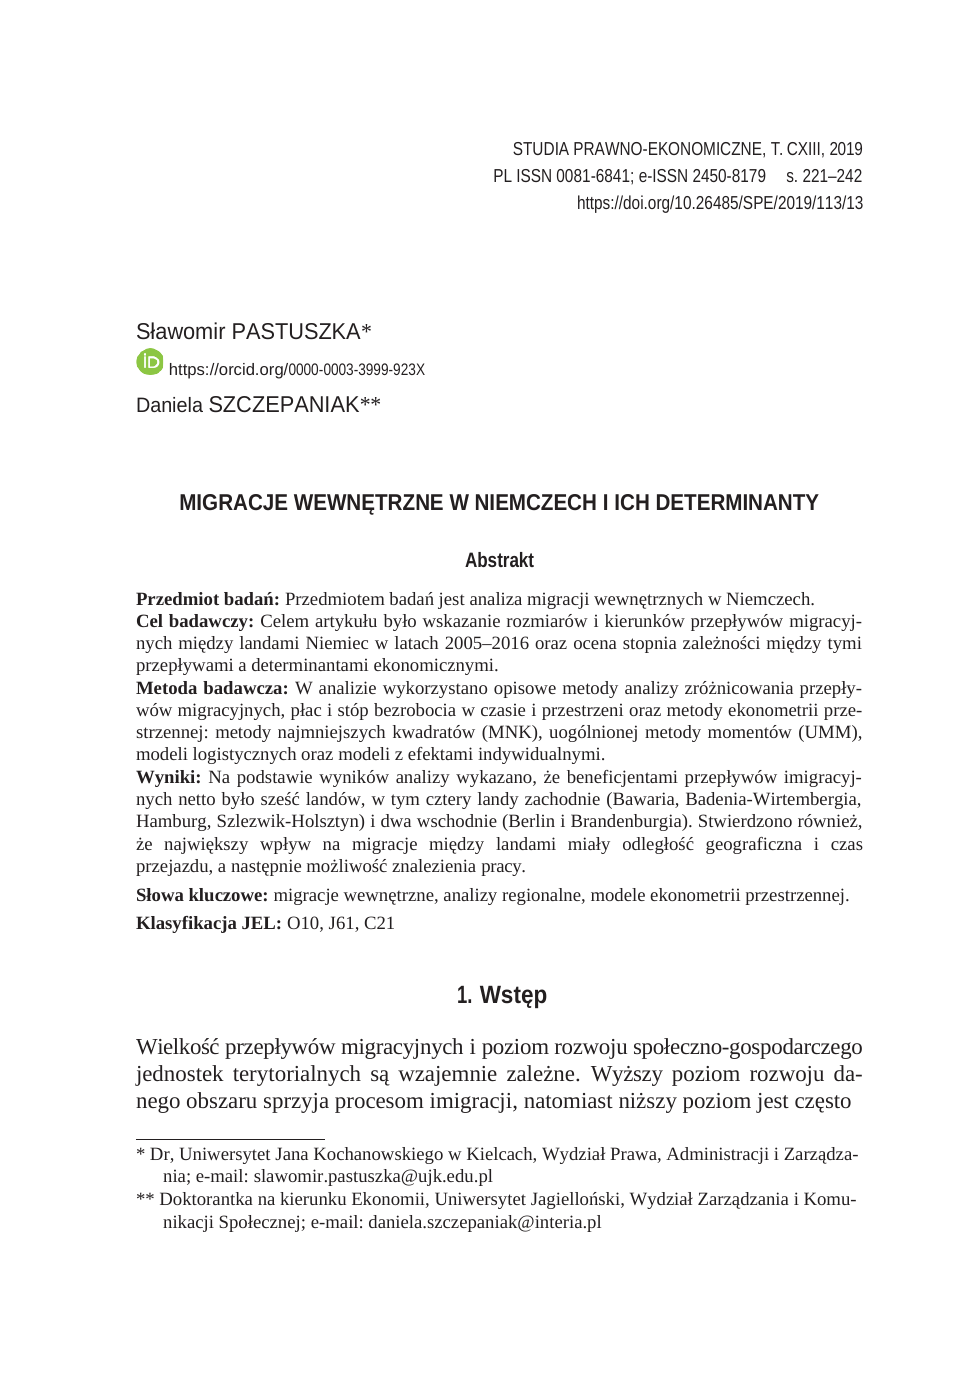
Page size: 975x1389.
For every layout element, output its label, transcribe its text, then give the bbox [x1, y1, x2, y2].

text Metoda badawcza: W analizie wykorzystano opisowe metody analizy zróżnicowania przepły- wów migracyjnych, płac i stóp bezrobocia w czasie i przestrzeni oraz metody ekonometrii prze- strzennej: metody najmniejszych kwadratów (MNK), uogólnionej metody momentów (UMM), modeli logistycznych oraz modeli z efektami indywidualnymi. [136, 677, 863, 765]
subtitle Wstęp [457, 980, 875, 1009]
text Słowa kluczowe: migracje wewnętrzne, analizy regionalne, modele ekonometrii przestrzennej. [136, 883, 875, 905]
text * Dr, Uniwersytet Jana Kochanowskiego w Kielcach, Wydział Prawa, Administracji i Zarządza- nia; e-mail: slawomir.pastuszka@ujk.edu.pl [136, 1136, 863, 1187]
text Cel badawczy: Celem artykułu było wskazanie rozmiarów i kierunków przepływów migracyj- nych między landami Niemiec w latach 2005–2016 oraz ocena stopnia zależności między tymi przepływami a determinantami ekonomicznymi. [136, 610, 863, 676]
text STUDIA PRAWNO-EKONOMICZNE, T. CXIII, 2019 PL ISSN 0081-6841; e-ISSN 2450-8179 s. 221–242 [493, 137, 863, 187]
text https://doi.org/10.26485/SPE/2019/113/13 [577, 192, 875, 214]
text https://orcid.org/0000-0003-3999-923X [136, 348, 875, 379]
text Klasyfikacja JEL: O10, J61, C21 [136, 912, 875, 934]
text Przedmiot badań: Przedmiotem badań jest analiza migracji wewnętrznych w Niemczech. [136, 587, 875, 609]
picture [136, 348, 164, 375]
text MIGRACJE WEWNĘTRZNE W NIEMCZECH I ICH DETERMINANTY [177, 489, 822, 516]
text Sławomir PASTUSZKA* [136, 318, 875, 344]
text Wyniki: Na podstawie wyników analizy wykazano, że beneficjentami przepływów imigracyj- nych netto było sześć landów, w tym cztery landy zachodnie (Bawaria, Badenia-Wirtembergia, Hamburg, Szlezwik-Holsztyn) i dwa wschodnie (Berlin i Brandenburgia). Stwierdzono również, że największy wpływ na migracje między landami miały odległość geograficzna i czas przejazdu, a następnie możliwość znalezienia pracy. [136, 766, 863, 876]
text Abstrakt [177, 548, 822, 572]
text Wielkość przepływów migracyjnych i poziom rozwoju społeczno-gospodarczego jednostek terytorialnych są wzajemnie zależne. Wyższy poziom rozwoju da- nego obszaru sprzyja procesom imigracji, natomiast niższy poziom jest często [136, 1033, 863, 1114]
text Daniela SZCZEPANIAK** [136, 391, 875, 417]
text ** Doktorantka na kierunku Ekonomii, Uniwersytet Jagielloński, Wydział Zarządzania i Komu- nikacji Społecznej; e-mail: daniela.szczepaniak@interia.pl [136, 1188, 863, 1232]
